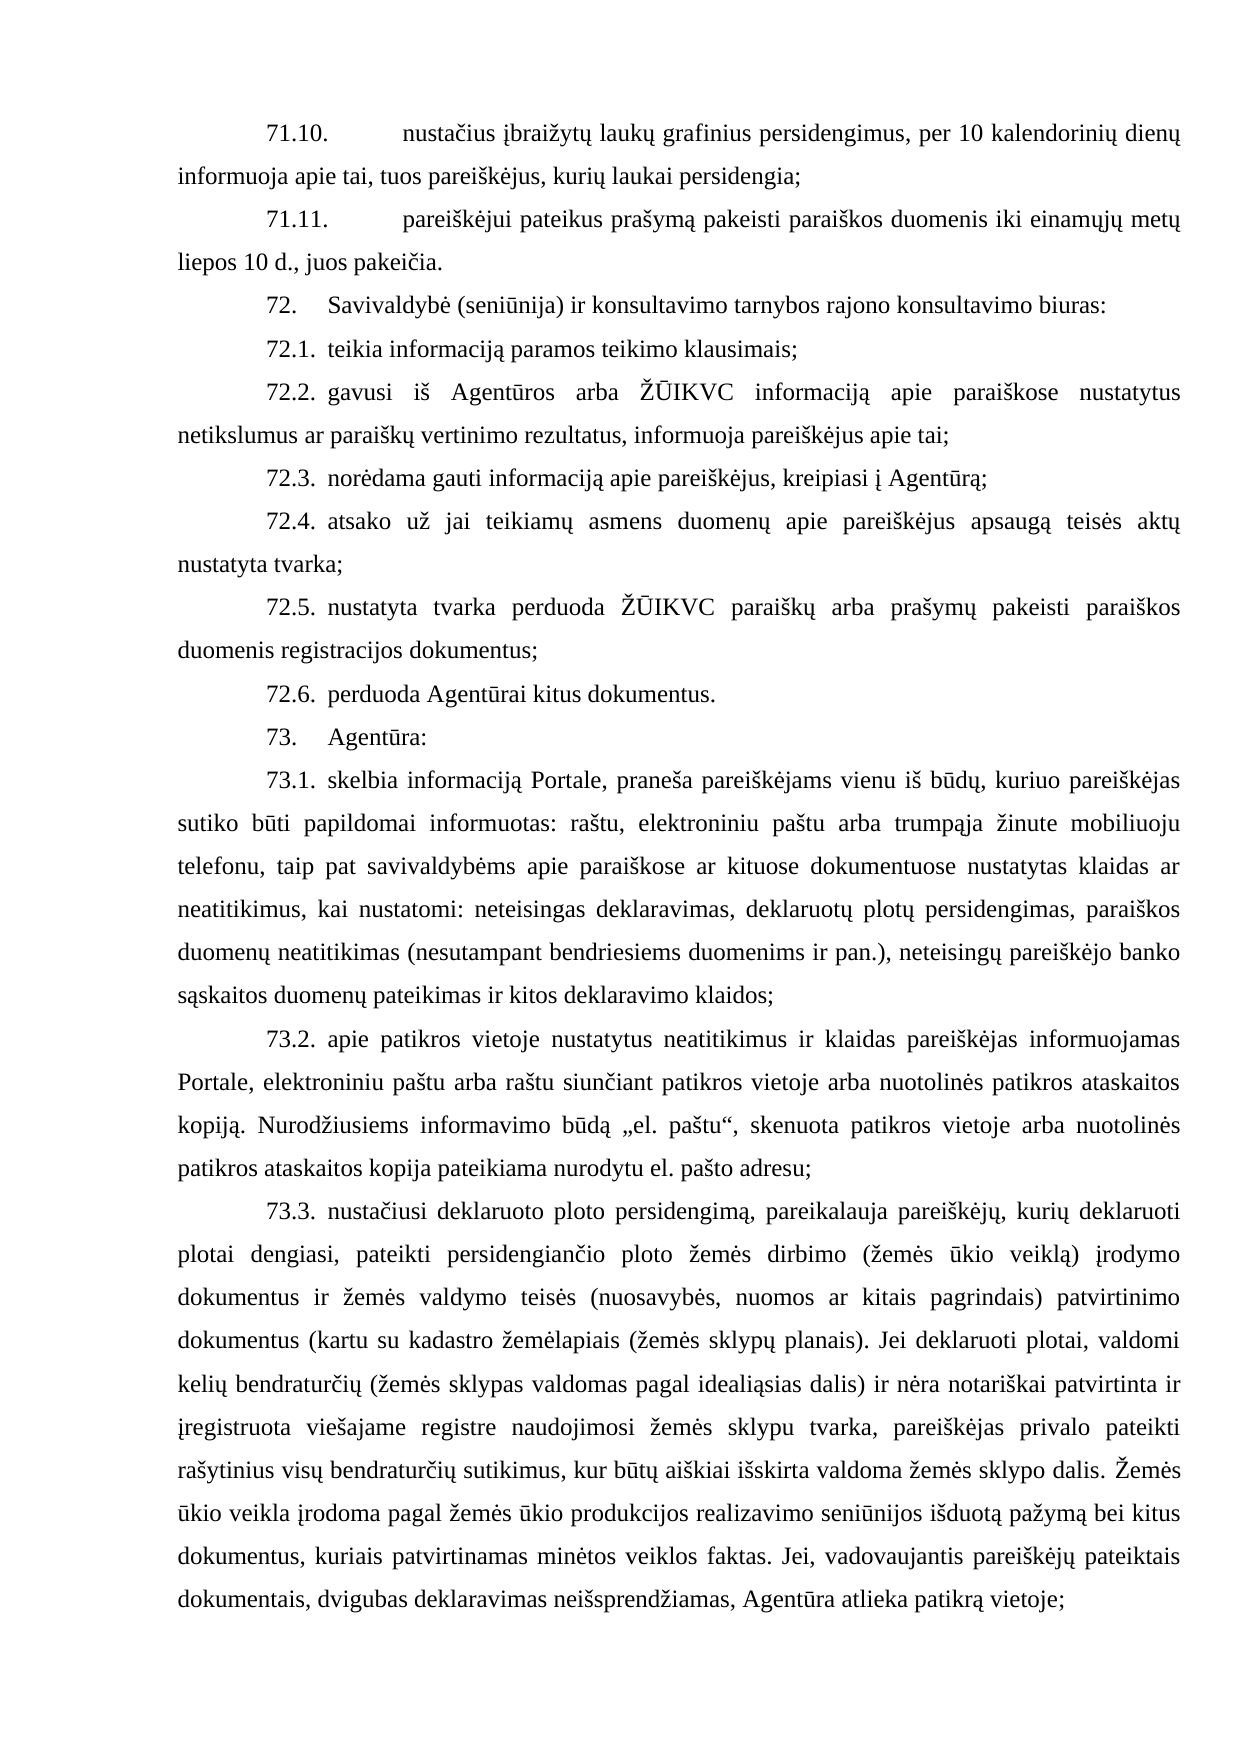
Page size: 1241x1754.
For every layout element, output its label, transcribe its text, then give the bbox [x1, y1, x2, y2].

text 72.2. gavusi iš Agentūros arba ŽŪIKVC informaciją apie paraiškose nustatytus netikslumus ar paraiškų vertinimo rezultatus, informuoja pareiškėjus apie tai; [177, 377, 1181, 449]
text 71.11. pareiškėjui pateikus prašymą pakeisti paraiškos duomenis iki einamųjų metų liepos 10 d., juos pakeičia. [177, 204, 1181, 276]
text 72.6. perduoda Agentūrai kitus dokumentus. [177, 679, 1181, 707]
text 73. Agentūra: [177, 722, 1181, 751]
text 72.4. atsako už jai teikiamų asmens duomenų apie pareiškėjus apsaugą teisės aktų nustatyta tvarka; [177, 506, 1181, 578]
text 72.1. teikia informaciją paramos teikimo klausimais; [177, 334, 1181, 362]
text 73.3. nustačiusi deklaruoto ploto persidengimą, pareikalauja pareiškėjų, kurių deklaruoti plotai dengiasi, pateikti persidengiančio ploto žemės dirbimo (žemės ūkio veiklą) įrodymo dokumentus ir žemės valdymo teisės (nuosavybės, nuomos ar kitais pagrindais) patvirtinimo dokumentus (kartu su kadastro žemėlapiais (žemės sklypų planais). Jei deklaruoti plotai, valdomi kelių bendraturčių (žemės sklypas valdomas pagal idealiąsias dalis) ir nėra notariškai patvirtinta ir įregistruota viešajame registre naudojimosi žemės sklypu tvarka, pareiškėjas privalo pateikti rašytinius visų bendraturčių sutikimus, kur būtų aiškiai išskirta valdoma žemės sklypo dalis. Žemės ūkio veikla įrodoma pagal žemės ūkio produkcijos realizavimo seniūnijos išduotą pažymą bei kitus dokumentus, kuriais patvirtinamas minėtos veiklos faktas. Jei, vadovaujantis pareiškėjų pateiktais dokumentais, dvigubas deklaravimas neišsprendžiamas, Agentūra atlieka patikrą vietoje; [177, 1196, 1181, 1613]
text 73.2. apie patikros vietoje nustatytus neatitikimus ir klaidas pareiškėjas informuojamas Portale, elektroniniu paštu arba raštu siunčiant patikros vietoje arba nuotolinės patikros ataskaitos kopiją. Nurodžiusiems informavimo būdą „el. paštu“, skenuota patikros vietoje arba nuotolinės patikros ataskaitos kopija pateikiama nurodytu el. pašto adresu; [177, 1024, 1181, 1182]
text 72.5. nustatyta tvarka perduoda ŽŪIKVC paraiškų arba prašymų pakeisti paraiškos duomenis registracijos dokumentus; [177, 592, 1181, 664]
text 73.1. skelbia informaciją Portale, praneša pareiškėjams vienu iš būdų, kuriuo pareiškėjas sutiko būti papildomai informuotas: raštu, elektroniniu paštu arba trumpąja žinute mobiliuoju telefonu, taip pat savivaldybėms apie paraiškose ar kituose dokumentuose nustatytas klaidas ar neatitikimus, kai nustatomi: neteisingas deklaravimas, deklaruotų plotų persidengimas, paraiškos duomenų neatitikimas (nesutampant bendriesiems duomenims ir pan.), neteisingų pareiškėjo banko sąskaitos duomenų pateikimas ir kitos deklaravimo klaidos; [177, 765, 1181, 1009]
text 72.3. norėdama gauti informaciją apie pareiškėjus, kreipiasi į Agentūrą; [177, 463, 1181, 492]
text 72. Savivaldybė (seniūnija) ir konsultavimo tarnybos rajono konsultavimo biuras: [177, 291, 1181, 319]
text 71.10. nustačius įbraižytų laukų grafinius persidengimus, per 10 kalendorinių dienų informuoja apie tai, tuos pareiškėjus, kurių laukai persidengia; [177, 118, 1181, 190]
